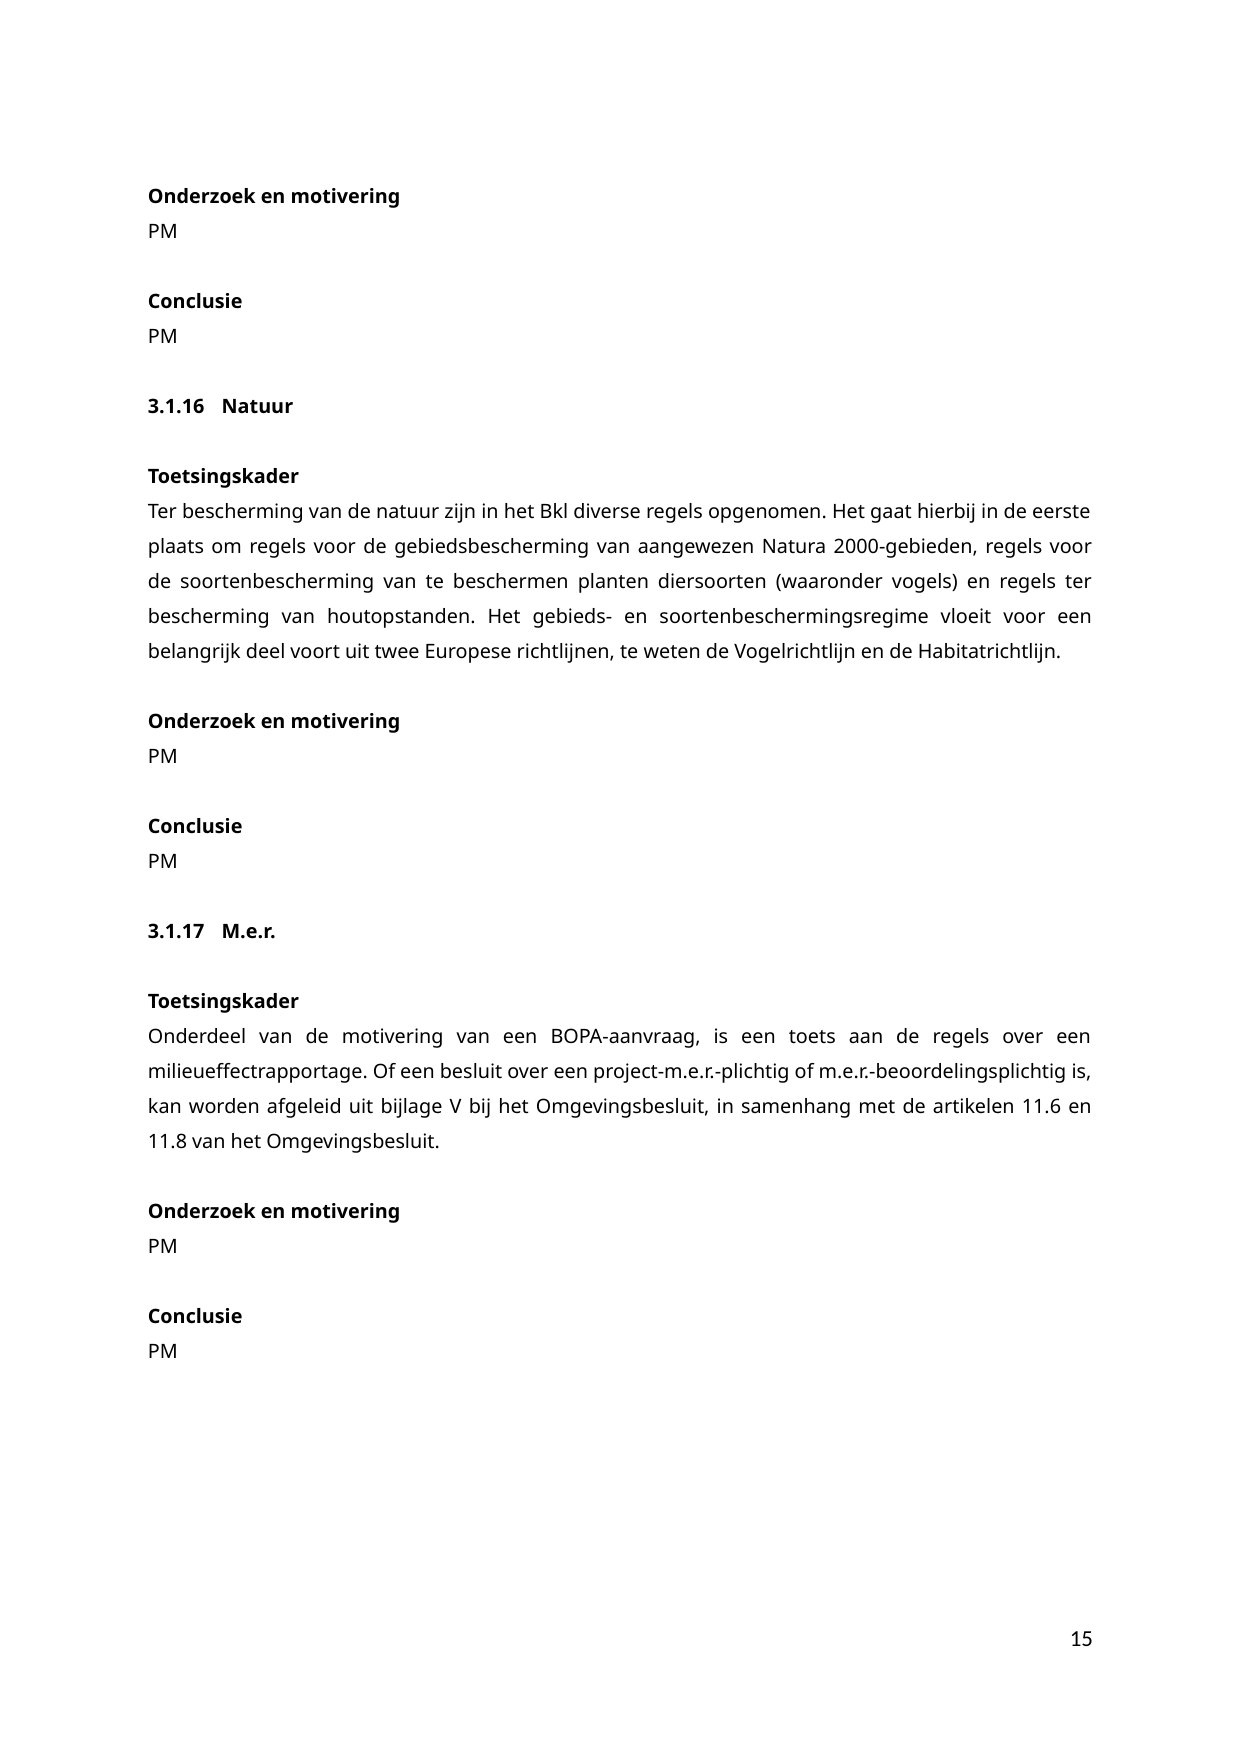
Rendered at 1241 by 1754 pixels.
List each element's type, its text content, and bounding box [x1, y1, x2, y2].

text Conclusie [148, 813, 1093, 839]
text Conclusie [148, 1303, 1093, 1329]
text Onderzoek en motivering [148, 1198, 1093, 1224]
text Conclusie [148, 288, 1093, 314]
text PM [148, 743, 1093, 769]
text Onderzoek en motivering [148, 183, 1093, 209]
text Toetsingskader [148, 463, 1093, 489]
text Ter bescherming van de natuur zijn in het Bkl diverse regels opgenomen. Het gaat hierbij in de eerste plaats om regels voor de gebiedsbescherming van aangewezen Natura 2000-gebieden, regels voor de soortenbescherming van te beschermen planten diersoorten (waaronder vogels) en regels ter bescherming van houtopstanden. Het gebieds- en soortenbeschermingsregime vloeit voor een belangrijk deel voort uit twee Europese richtlijnen, te weten de Vogelrichtlijn en de Habitatrichtlijn. [148, 498, 1093, 664]
text PM [148, 1233, 1093, 1259]
text PM [148, 848, 1093, 874]
text PM [148, 1338, 1093, 1364]
text 3.1.17 M.e.r. [148, 918, 1093, 944]
text PM [148, 218, 1093, 244]
text PM [148, 323, 1093, 349]
text Onderzoek en motivering [148, 708, 1093, 734]
text Toetsingskader [148, 988, 1093, 1014]
text 3.1.16 Natuur [148, 393, 1093, 419]
text Onderdeel van de motivering van een BOPA-aanvraag, is een toets aan de regels over een milieueffectrapportage. Of een besluit over een project-m.e.r.-plichtig of m.e.r.-beoordelingsplichtig is, kan worden afgeleid uit bijlage V bij het Omgevingsbesluit, in samenhang met de artikelen 11.6 en 11.8 van het Omgevingsbesluit. [148, 1023, 1093, 1154]
